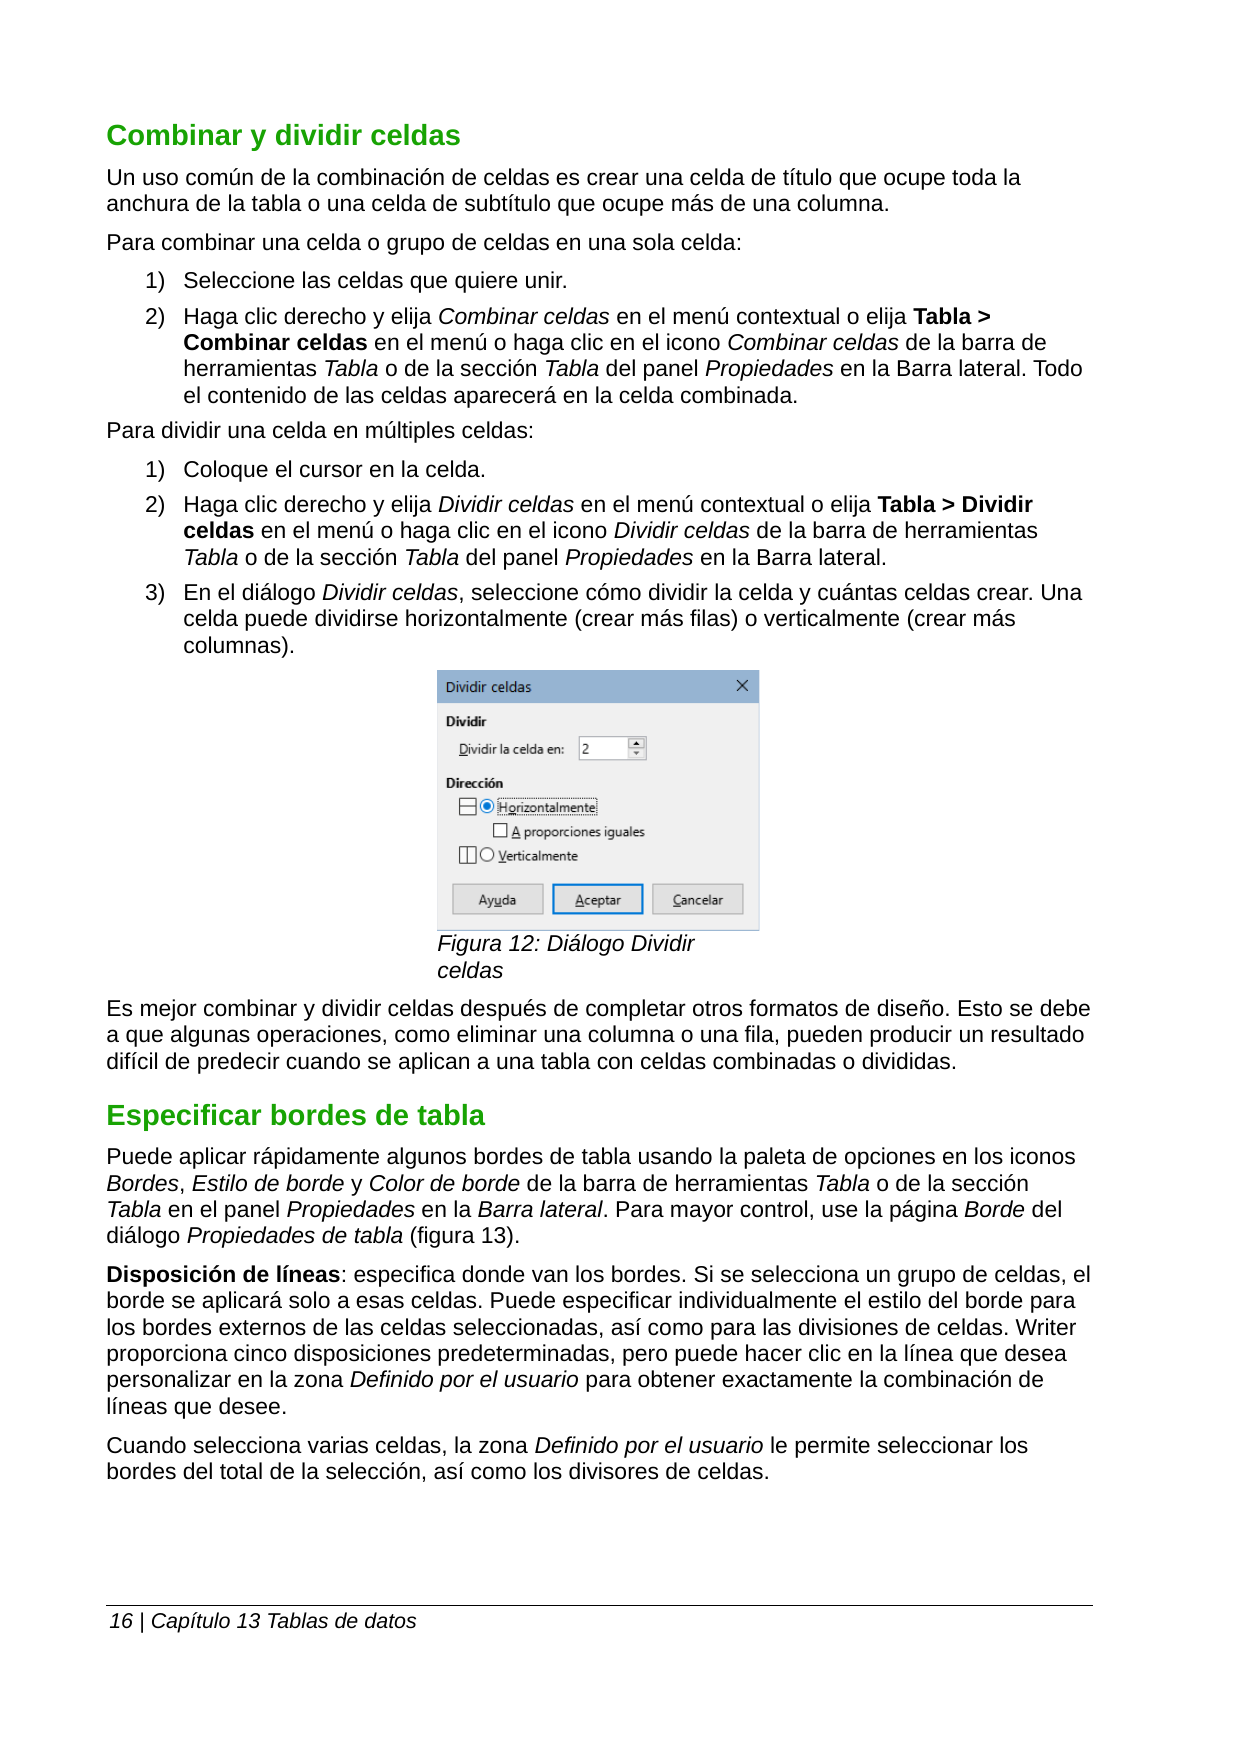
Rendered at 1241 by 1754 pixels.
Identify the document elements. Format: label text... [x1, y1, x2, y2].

text Para dividir una celda en múltiples celdas: [106, 417, 1093, 443]
subtitle Combinar y dividir celdas [106, 118, 1093, 152]
subtitle Especificar bordes de tabla [106, 1098, 1093, 1131]
text Cuando selecciona varias celdas, la zona Definido por el usuario le permite seleccionar los bordes del total de la selección, así como los divisores de celdas. [106, 1432, 1093, 1484]
list Haga clic derecho y elija Combinar celdas en el menú contextual o elija Tabla > Combinar celdas en el menú o haga clic en el icono Combinar celdas de la barra de herramientas Tabla o de la sección Tabla del panel Propiedades en la Barra lateral. Todo el contenido de las celdas aparecerá en la celda combinada. [165, 303, 1093, 408]
text Un uso común de la combinación de celdas es crear una celda de título que ocupe toda la anchura de la tabla o una celda de subtítulo que ocupe más de una columna. [106, 163, 1093, 216]
list Coloque el cursor en la celda. [165, 456, 1093, 482]
text Para combinar una celda o grupo de celdas en una sola celda: [106, 229, 1093, 255]
text Figura 12: Diálogo Dividir celdas [437, 670, 762, 983]
text Disposición de líneas: especifica donde van los bordes. Si se selecciona un grupo de celdas, el borde se aplicará solo a esas celdas. Puede especificar individualmente el estilo del borde para los bordes externos de las celdas seleccionadas, así como para las divisiones de celdas. Writer proporciona cinco disposiciones predeterminadas, pero puede hacer clic en la línea que desea personalizar en la zona Definido por el usuario para obtener exactamente la combinación de líneas que desee. [106, 1261, 1093, 1419]
list Haga clic derecho y elija Dividir celdas en el menú contextual o elija Tabla > Dividir celdas en el menú o haga clic en el icono Dividir celdas de la barra de herramientas Tabla o de la sección Tabla del panel Propiedades en la Barra lateral. [165, 491, 1093, 570]
list Seleccione las celdas que quiere unir. [165, 267, 1093, 294]
list En el diálogo Dividir celdas, seleccione cómo dividir la celda y cuántas celdas crear. Una celda puede dividirse horizontalmente (crear más filas) o verticalmente (crear más columnas). [165, 579, 1093, 658]
text Es mejor combinar y dividir celdas después de completar otros formatos de diseño. Esto se debe a que algunas operaciones, como eliminar una columna o una fila, pueden producir un resultado difícil de predecir cuando se aplican a una tabla con celdas combinadas o divididas. [106, 995, 1093, 1074]
picture [437, 670, 760, 931]
text Puede aplicar rápidamente algunos bordes de tabla usando la paleta de opciones en los iconos Bordes, Estilo de borde y Color de borde de la barra de herramientas Tabla o de la sección Tabla en el panel Propiedades en la Barra lateral. Para mayor control, use la página Borde del diálogo Propiedades de tabla (figura 13). [106, 1143, 1093, 1248]
